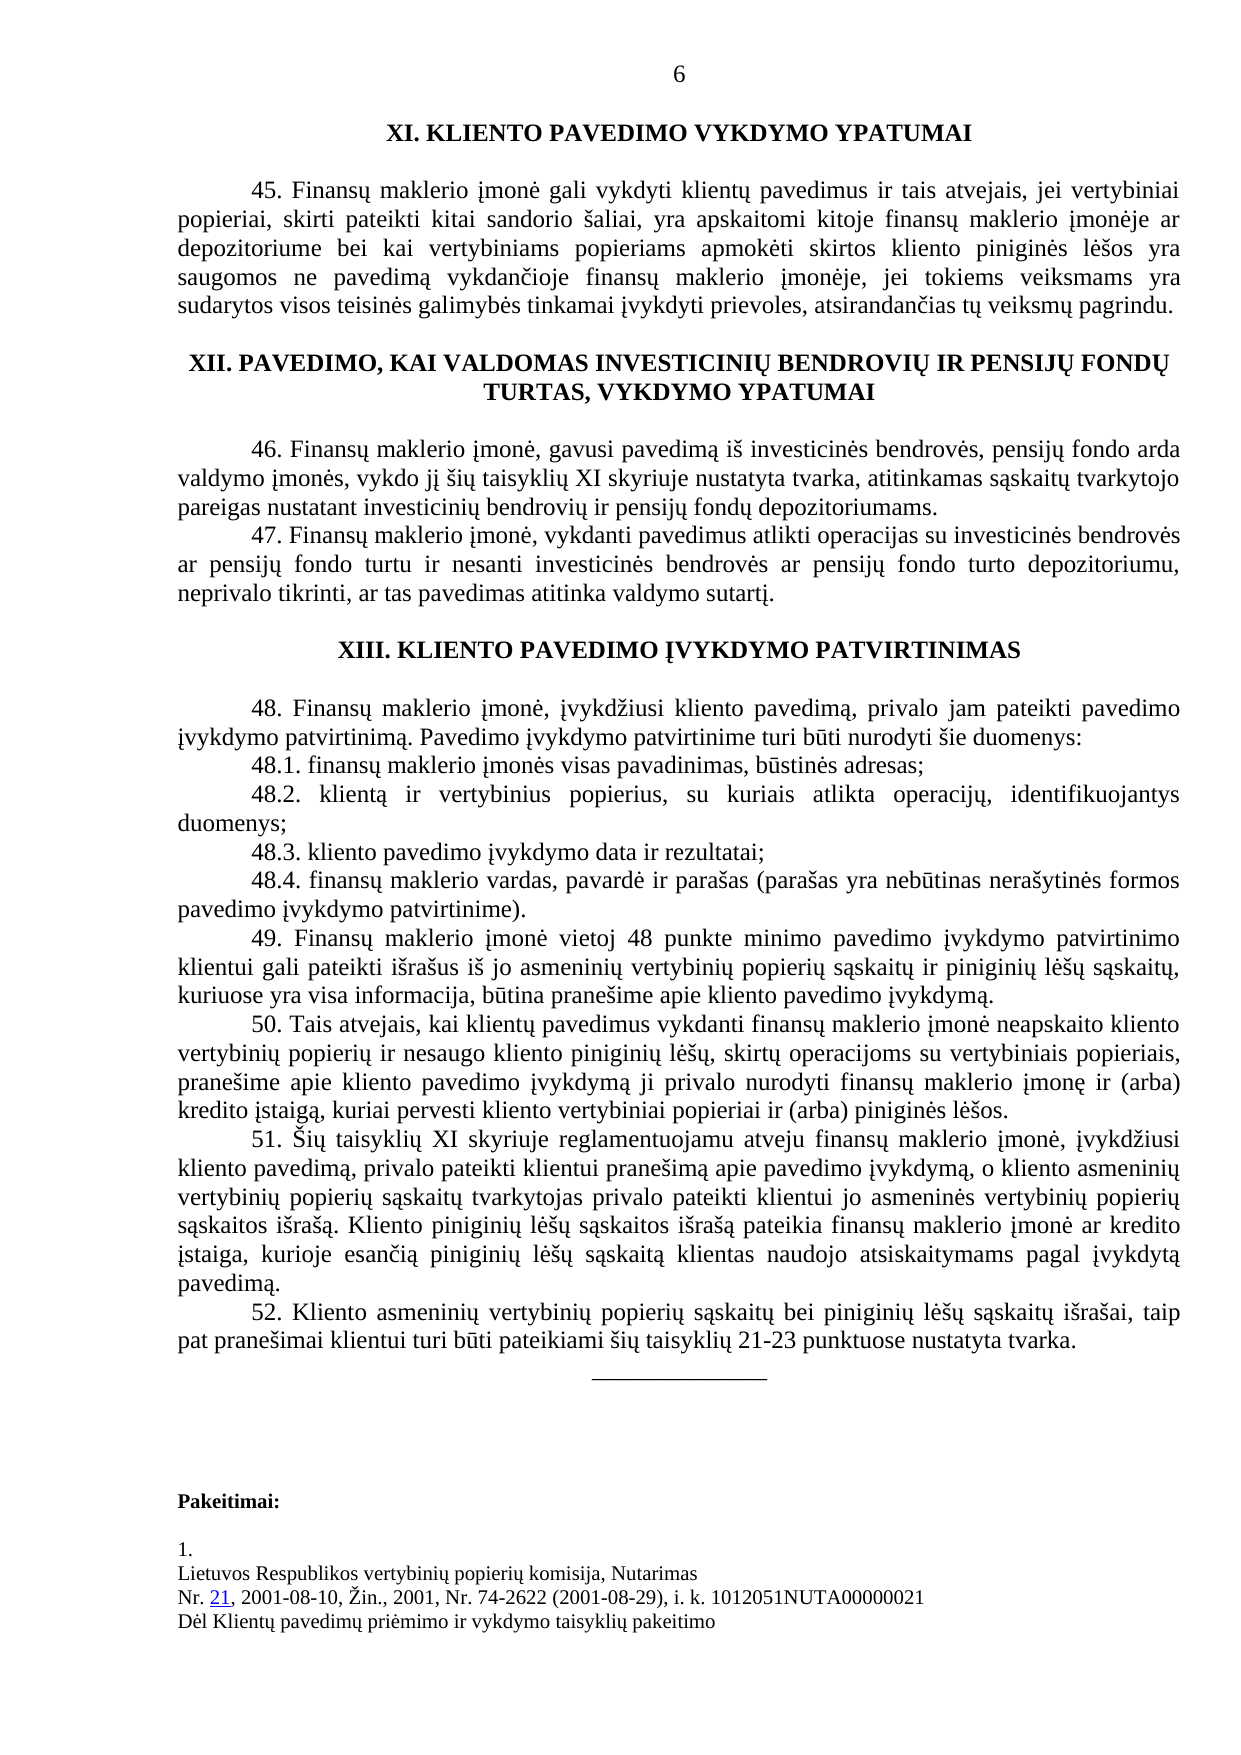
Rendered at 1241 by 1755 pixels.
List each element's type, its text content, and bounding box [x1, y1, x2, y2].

text Pakeitimai: [177, 1489, 1181, 1513]
text XIII. KLIENTO PAVEDIMO ĮVYKDYMO PATVIRTINIMAS [177, 636, 1181, 664]
text 51. Šių taisyklių XI skyriuje reglamentuojamu atveju finansų maklerio įmonė, įvykdžiusi kliento pavedimą, privalo pateikti klientui pranešimą apie pavedimo įvykdymą, o kliento asmeninių vertybinių popierių sąskaitų tvarkytojas privalo pateikti klientui jo asmeninės vertybinių popierių sąskaitos išrašą. Kliento piniginių lėšų sąskaitos išrašą pateikia finansų maklerio įmonė ar kredito įstaiga, kurioje esančią piniginių lėšų sąskaitą klientas naudojo atsiskaitymams pagal įvykdytą pavedimą. [177, 1124, 1181, 1297]
text 48.2. klientą ir vertybinius popierius, su kuriais atlikta operacijų, identifikuojantys duomenys; [177, 779, 1181, 837]
text Nr. 21, 2001-08-10, Žin., 2001, Nr. 74-2622 (2001-08-29), i. k. 1012051NUTA00000021 [177, 1585, 1181, 1609]
text ______________ [177, 1354, 1181, 1383]
text 48.1. finansų maklerio įmonės visas pavadinimas, būstinės adresas; [177, 751, 1181, 779]
text Dėl Klientų pavedimų priėmimo ir vykdymo taisyklių pakeitimo [177, 1609, 1181, 1633]
text 46. Finansų maklerio įmonė, gavusi pavedimą iš investicinės bendrovės, pensijų fondo arda valdymo įmonės, vykdo jį šių taisyklių XI skyriuje nustatyta tvarka, atitinkamas sąskaitų tvarkytojo pareigas nustatant investicinių bendrovių ir pensijų fondų depozitoriumams. [177, 434, 1181, 521]
text XII. PAVEDIMO, KAI VALDOMAS INVESTICINIŲ BENDROVIŲ IR PENSIJŲ FONDŲ TURTAS, VYKDYMO YPATUMAI [177, 348, 1181, 406]
text Lietuvos Respublikos vertybinių popierių komisija, Nutarimas [177, 1561, 1181, 1585]
text XI. KLIENTO PAVEDIMO VYKDYMO YPATUMAI [177, 118, 1181, 147]
text 47. Finansų maklerio įmonė, vykdanti pavedimus atlikti operacijas su investicinės bendrovės ar pensijų fondo turtu ir nesanti investicinės bendrovės ar pensijų fondo turto depozitoriumu, neprivalo tikrinti, ar tas pavedimas atitinka valdymo sutartį. [177, 521, 1181, 607]
text 48.4. finansų maklerio vardas, pavardė ir parašas (parašas yra nebūtinas nerašytinės formos pavedimo įvykdymo patvirtinime). [177, 866, 1181, 923]
text 48.3. kliento pavedimo įvykdymo data ir rezultatai; [177, 837, 1181, 866]
text 45. Finansų maklerio įmonė gali vykdyti klientų pavedimus ir tais atvejais, jei vertybiniai popieriai, skirti pateikti kitai sandorio šaliai, yra apskaitomi kitoje finansų maklerio įmonėje ar depozitoriume bei kai vertybiniams popieriams apmokėti skirtos kliento piniginės lėšos yra saugomos ne pavedimą vykdančioje finansų maklerio įmonėje, jei tokiems veiksmams yra sudarytos visos teisinės galimybės tinkamai įvykdyti prievoles, atsirandančias tų veiksmų pagrindu. [177, 176, 1181, 319]
text 1. [177, 1537, 1181, 1561]
text 52. Kliento asmeninių vertybinių popierių sąskaitų bei piniginių lėšų sąskaitų išrašai, taip pat pranešimai klientui turi būti pateikiami šių taisyklių 21-23 punktuose nustatyta tvarka. [177, 1297, 1181, 1354]
text 49. Finansų maklerio įmonė vietoj 48 punkte minimo pavedimo įvykdymo patvirtinimo klientui gali pateikti išrašus iš jo asmeninių vertybinių popierių sąskaitų ir piniginių lėšų sąskaitų, kuriuose yra visa informacija, būtina pranešime apie kliento pavedimo įvykdymą. [177, 923, 1181, 1009]
text 48. Finansų maklerio įmonė, įvykdžiusi kliento pavedimą, privalo jam pateikti pavedimo įvykdymo patvirtinimą. Pavedimo įvykdymo patvirtinime turi būti nurodyti šie duomenys: [177, 693, 1181, 751]
text 50. Tais atvejais, kai klientų pavedimus vykdanti finansų maklerio įmonė neapskaito kliento vertybinių popierių ir nesaugo kliento piniginių lėšų, skirtų operacijoms su vertybiniais popieriais, pranešime apie kliento pavedimo įvykdymą ji privalo nurodyti finansų maklerio įmonę ir (arba) kredito įstaigą, kuriai pervesti kliento vertybiniai popieriai ir (arba) piniginės lėšos. [177, 1009, 1181, 1124]
